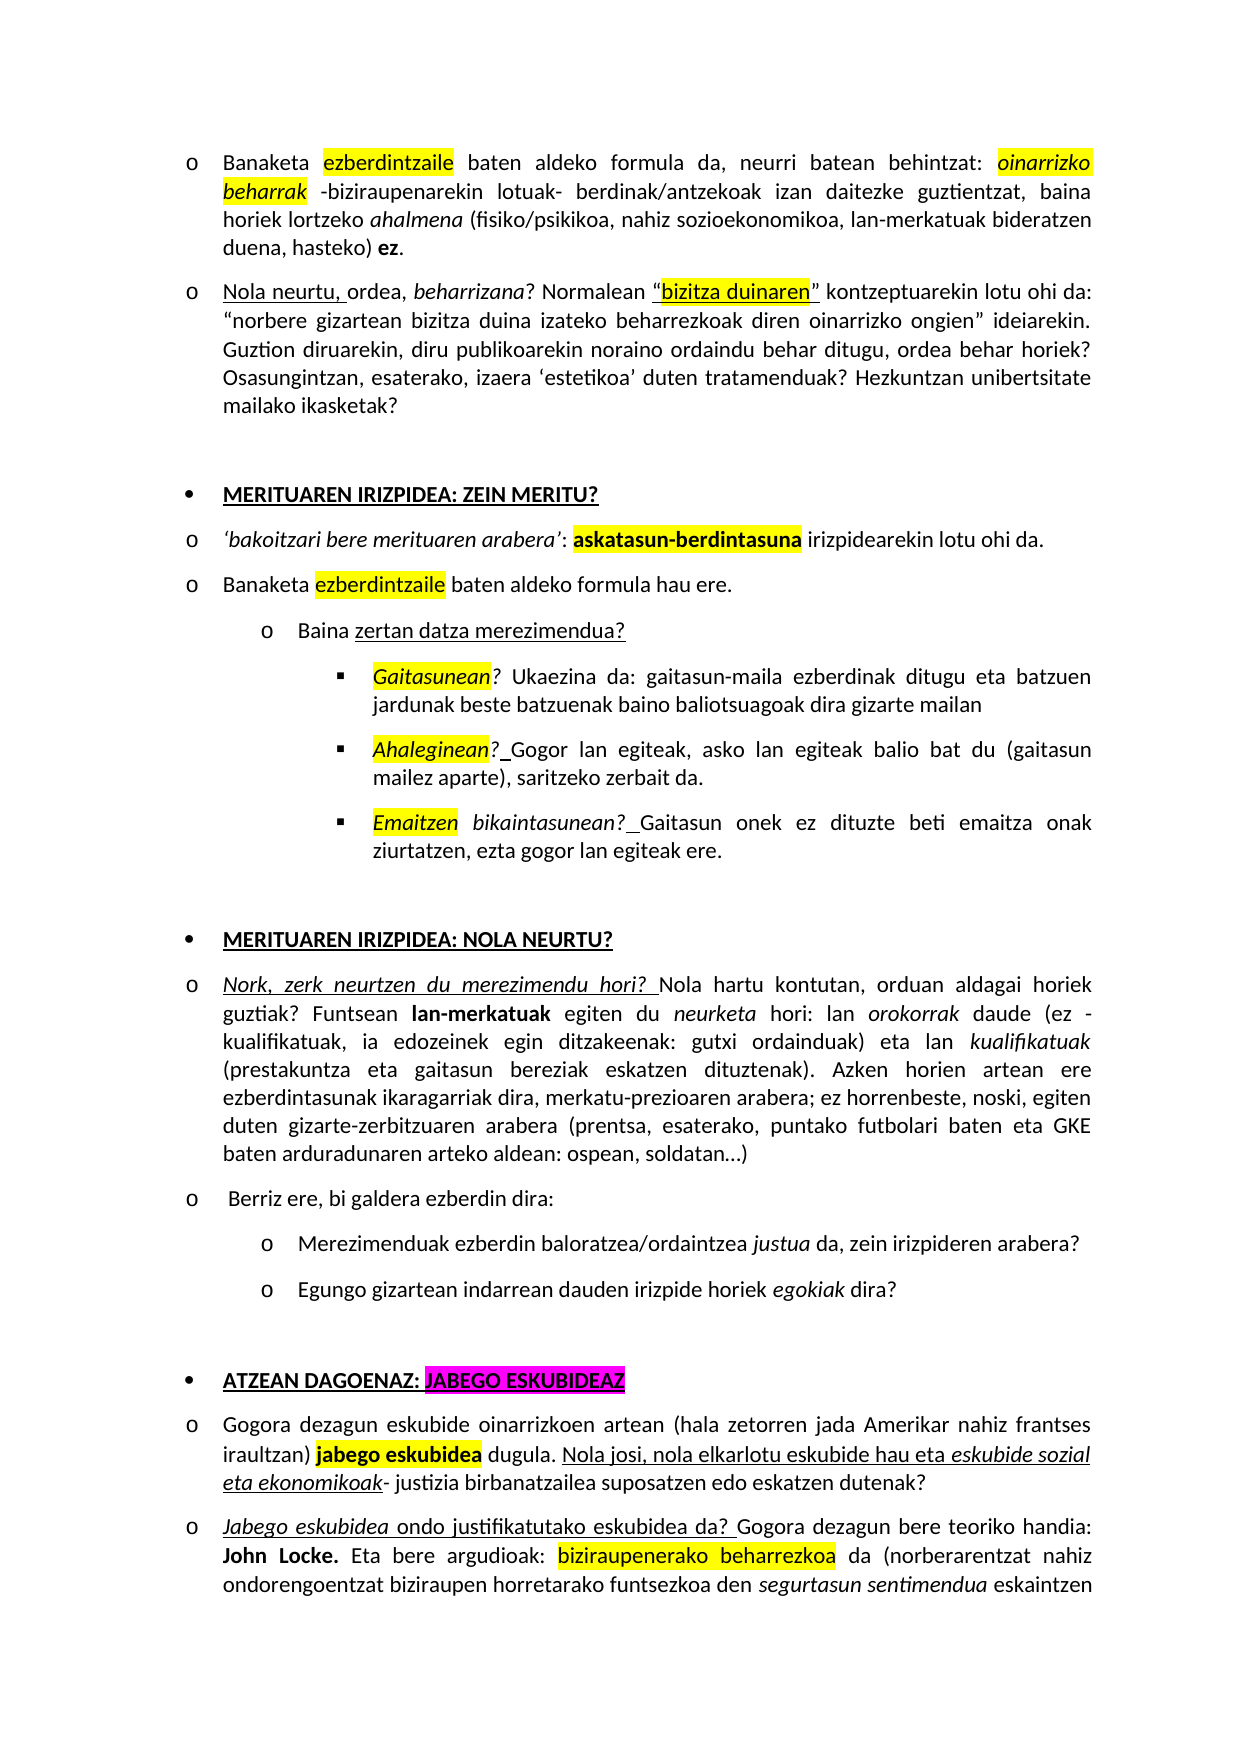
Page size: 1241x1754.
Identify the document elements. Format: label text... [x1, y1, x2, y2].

list Banaketa ezberdintzaile baten aldeko formula hau ere. [185, 571, 1093, 600]
list Berriz ere, bi galdera ezberdin dira: [185, 1184, 1093, 1213]
list Merezimenduak ezberdin baloratzea/ordaintzea justua da, zein irizpideren arabera? [260, 1229, 1093, 1259]
list Jabego eskubidea ondo justifikatutako eskubidea da? Gogora dezagun bere teoriko handia: John Locke. Eta bere argudioak: biziraupenerako beharrezkoa da (norberarentzat nahiz ondorengoentzat biziraupen horretarako funtsezkoa den segurtasun sentimendua eskaintzen [185, 1512, 1093, 1598]
list Baina zertan datza merezimendua? [260, 616, 1093, 646]
list Ahaleginean? Gogor lan egiteak, asko lan egiteak balio bat du (gaitasun mailez aparte), saritzeko zerbait da. [335, 735, 1093, 791]
list ATZEAN DAGOENAZ: JABEGO ESKUBIDEAZ [185, 1366, 1093, 1394]
list Emaitzen bikaintasunean? Gaitasun onek ez dituzte beti emaitza onak ziurtatzen, ezta gogor lan egiteak ere. [335, 808, 1093, 864]
list Egungo gizartean indarrean dauden irizpide horiek egokiak dira? [260, 1275, 1093, 1304]
list ‘bakoitzari bere merituaren arabera’: askatasun-berdintasuna irizpidearekin lotu ohi da. [185, 525, 1093, 554]
list Nola neurtu, ordea, beharrizana? Normalean “bizitza duinaren” kontzeptuarekin lotu ohi da: “norbere gizartean bizitza duina izateko beharrezkoak diren oinarrizko ongien” ideiarekin. Guztion diruarekin, diru publikoarekin noraino ordaindu behar ditugu, ordea behar horiek? Osasungintzan, esaterako, izaera ‘estetikoa’ duten tratamenduak? Hezkuntzan unibertsitate mailako ikasketak? [185, 277, 1093, 419]
list MERITUAREN IRIZPIDEA: ZEIN MERITU? [185, 480, 1093, 508]
list MERITUAREN IRIZPIDEA: NOLA NEURTU? [185, 925, 1093, 953]
list Gogora dezagun eskubide oinarrizkoen artean (hala zetorren jada Amerikar nahiz frantses iraultzan) jabego eskubidea dugula. Nola josi, nola elkarlotu eskubide hau eta eskubide sozial eta ekonomikoak- justizia birbanatzailea suposatzen edo eskatzen dutenak? [185, 1411, 1093, 1496]
list Gaitasunean? Ukaezina da: gaitasun-maila ezberdinak ditugu eta batzuen jardunak beste batzuenak baino baliotsuagoak dira gizarte mailan [335, 662, 1093, 718]
list Nork, zerk neurtzen du merezimendu hori? Nola hartu kontutan, orduan aldagai horiek guztiak? Funtsean lan-merkatuak egiten du neurketa hori: lan orokorrak daude (ez -kualifikatuak, ia edozeinek egin ditzakeenak: gutxi ordainduak) eta lan kualifikatuak (prestakuntza eta gaitasun bereziak eskatzen dituztenak). Azken horien artean ere ezberdintasunak ikaragarriak dira, merkatu-prezioaren arabera; ez horrenbeste, noski, egiten duten gizarte-zerbitzuaren arabera (prentsa, esaterako, puntako futbolari baten eta GKE baten arduradunaren arteko aldean: ospean, soldatan…) [185, 970, 1093, 1167]
list Banaketa ezberdintzaile baten aldeko formula da, neurri batean behintzat: oinarrizko beharrak -biziraupenarekin lotuak- berdinak/antzekoak izan daitezke guztientzat, baina horiek lortzeko ahalmena (fisiko/psikikoa, nahiz sozioekonomikoa, lan-merkatuak bideratzen duena, hasteko) ez. [185, 148, 1093, 261]
